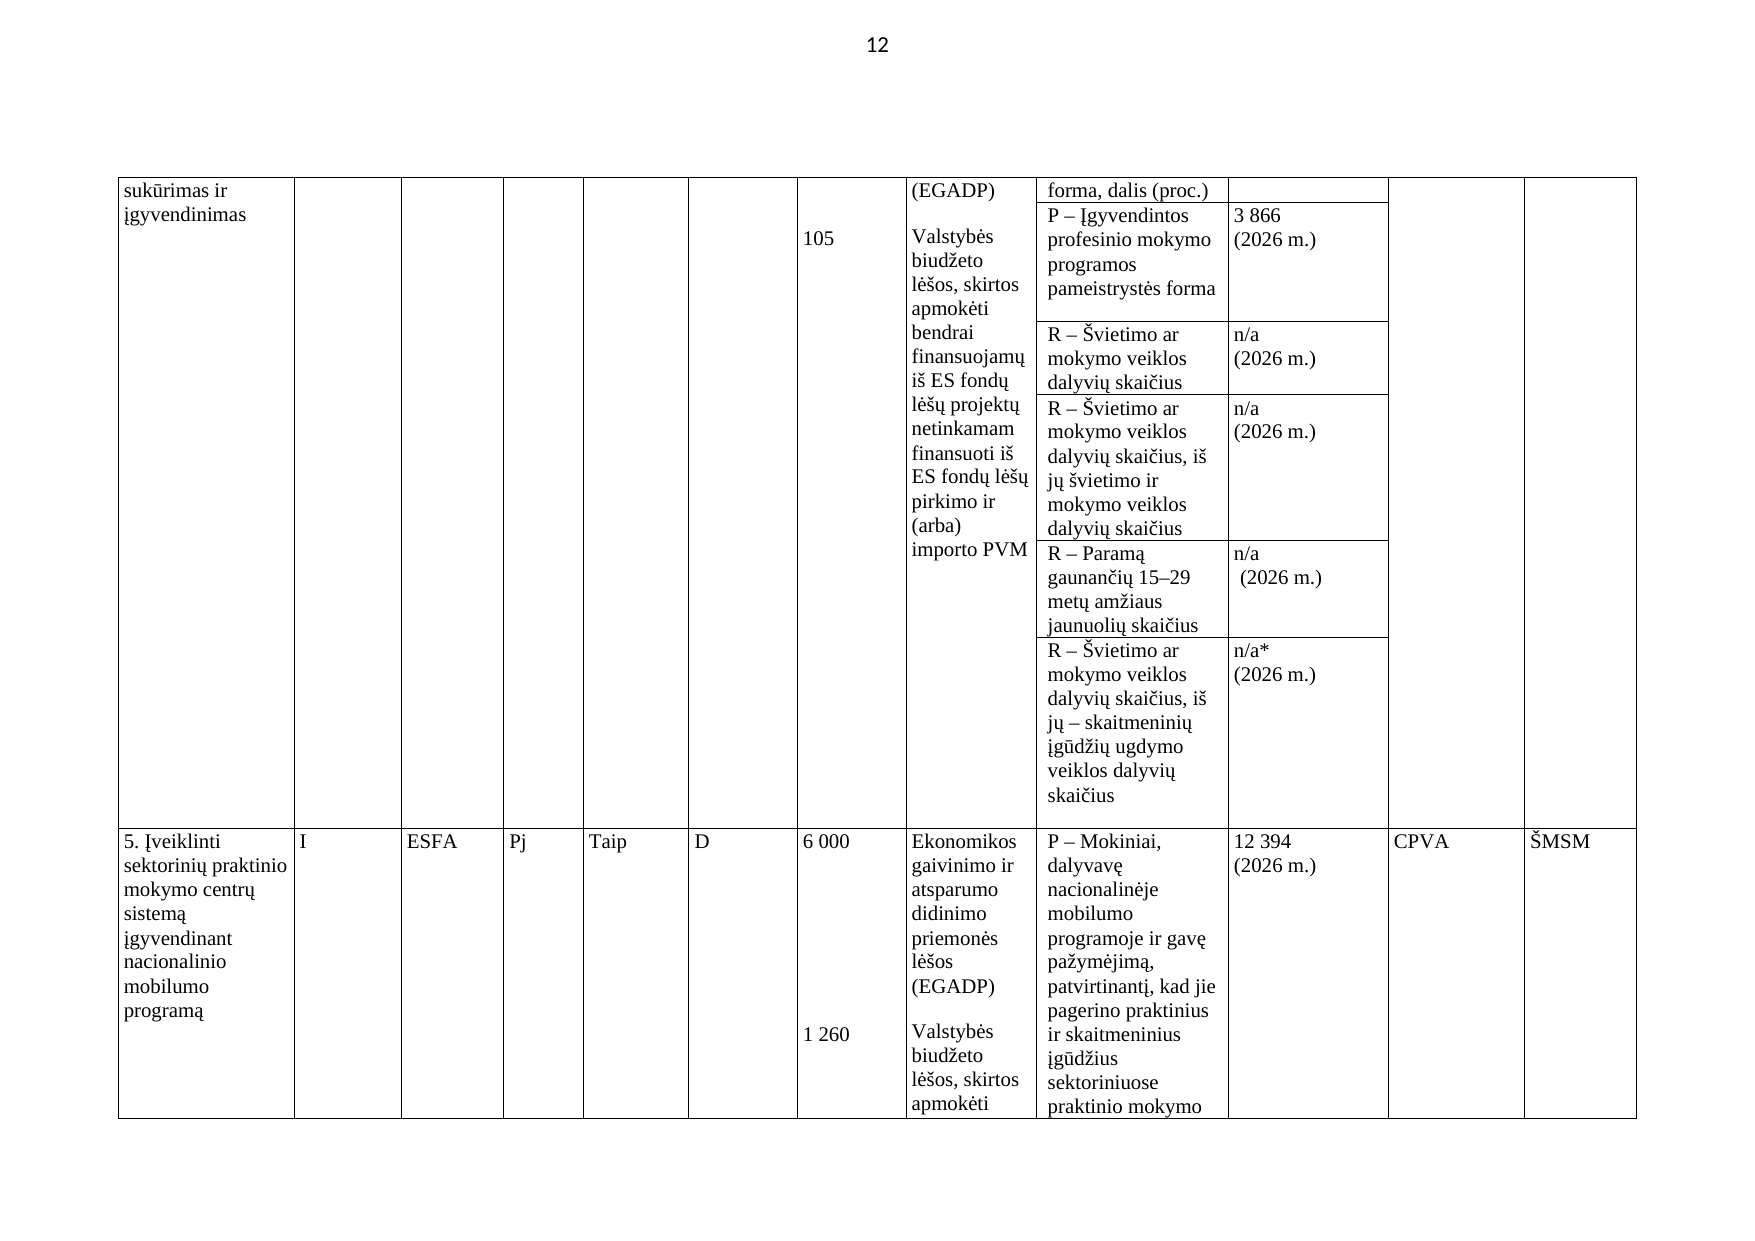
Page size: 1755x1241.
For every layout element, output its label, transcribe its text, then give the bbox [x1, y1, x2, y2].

table_cell sukūrimas ir įgyvendinimas [119, 178, 294, 828]
table_cell [584, 178, 688, 828]
table_cell n/a (2026 m.) [1229, 395, 1388, 540]
table_cell Ekonomikos gaivinimo ir atsparumo didinimo priemonės lėšos (EGADP) Valstybės biudžeto lėšos, skirtos apmokėti [907, 829, 1036, 1118]
table_cell I [295, 829, 401, 1118]
table_cell ŠMSM [1525, 829, 1636, 1118]
table_cell n/a (2026 m.) [1229, 541, 1388, 637]
table_cell [295, 178, 401, 828]
table_cell R – Švietimo ar mokymo veiklos dalyvių skaičius, iš jų – skaitmeninių įgūdžių ugdymo veiklos dalyvių skaičius [1037, 638, 1228, 828]
table_cell Taip [584, 829, 688, 1118]
table_cell [1229, 178, 1388, 202]
table_cell [1389, 178, 1524, 828]
table_cell forma, dalis (proc.) [1037, 178, 1228, 202]
table_cell Pj [504, 829, 583, 1118]
table_cell n/a (2026 m.) [1229, 322, 1388, 394]
table_cell [504, 178, 583, 828]
table_cell [1525, 178, 1636, 828]
table_cell R – Paramą gaunančių 15–29 metų amžiaus jaunuolių skaičius [1037, 541, 1228, 637]
table_cell D [689, 829, 797, 1118]
table_cell n/a* (2026 m.) [1229, 638, 1388, 828]
table_cell P – Mokiniai, dalyvavę nacionalinėje mobilumo programoje ir gavę pažymėjimą, patvirtinantį, kad jie pagerino praktinius ir skaitmeninius įgūdžius sektoriniuose praktinio mokymo [1037, 829, 1228, 1118]
table_cell 12 394 (2026 m.) [1229, 829, 1388, 1118]
table_cell R – Švietimo ar mokymo veiklos dalyvių skaičius [1037, 322, 1228, 394]
table_cell 5. Įveiklinti sektorinių praktinio mokymo centrų sistemą įgyvendinant nacionalinio mobilumo programą [119, 829, 294, 1118]
table_cell 105 [798, 178, 906, 828]
table_cell (EGADP) Valstybės biudžeto lėšos, skirtos apmokėti bendrai finansuojamų iš ES fondų lėšų projektų netinkamam finansuoti iš ES fondų lėšų pirkimo ir (arba) importo PVM [907, 178, 1036, 828]
table_cell [402, 178, 503, 828]
table_cell P – Įgyvendintos profesinio mokymo programos pameistrystės forma [1037, 203, 1228, 321]
table_cell ESFA [402, 829, 503, 1118]
table_cell CPVA [1389, 829, 1524, 1118]
table_cell 3 866 (2026 m.) [1229, 203, 1388, 321]
table_cell [689, 178, 797, 828]
table_cell 6 000 1 260 [798, 829, 906, 1118]
table_cell R – Švietimo ar mokymo veiklos dalyvių skaičius, iš jų švietimo ir mokymo veiklos dalyvių skaičius [1037, 395, 1228, 540]
